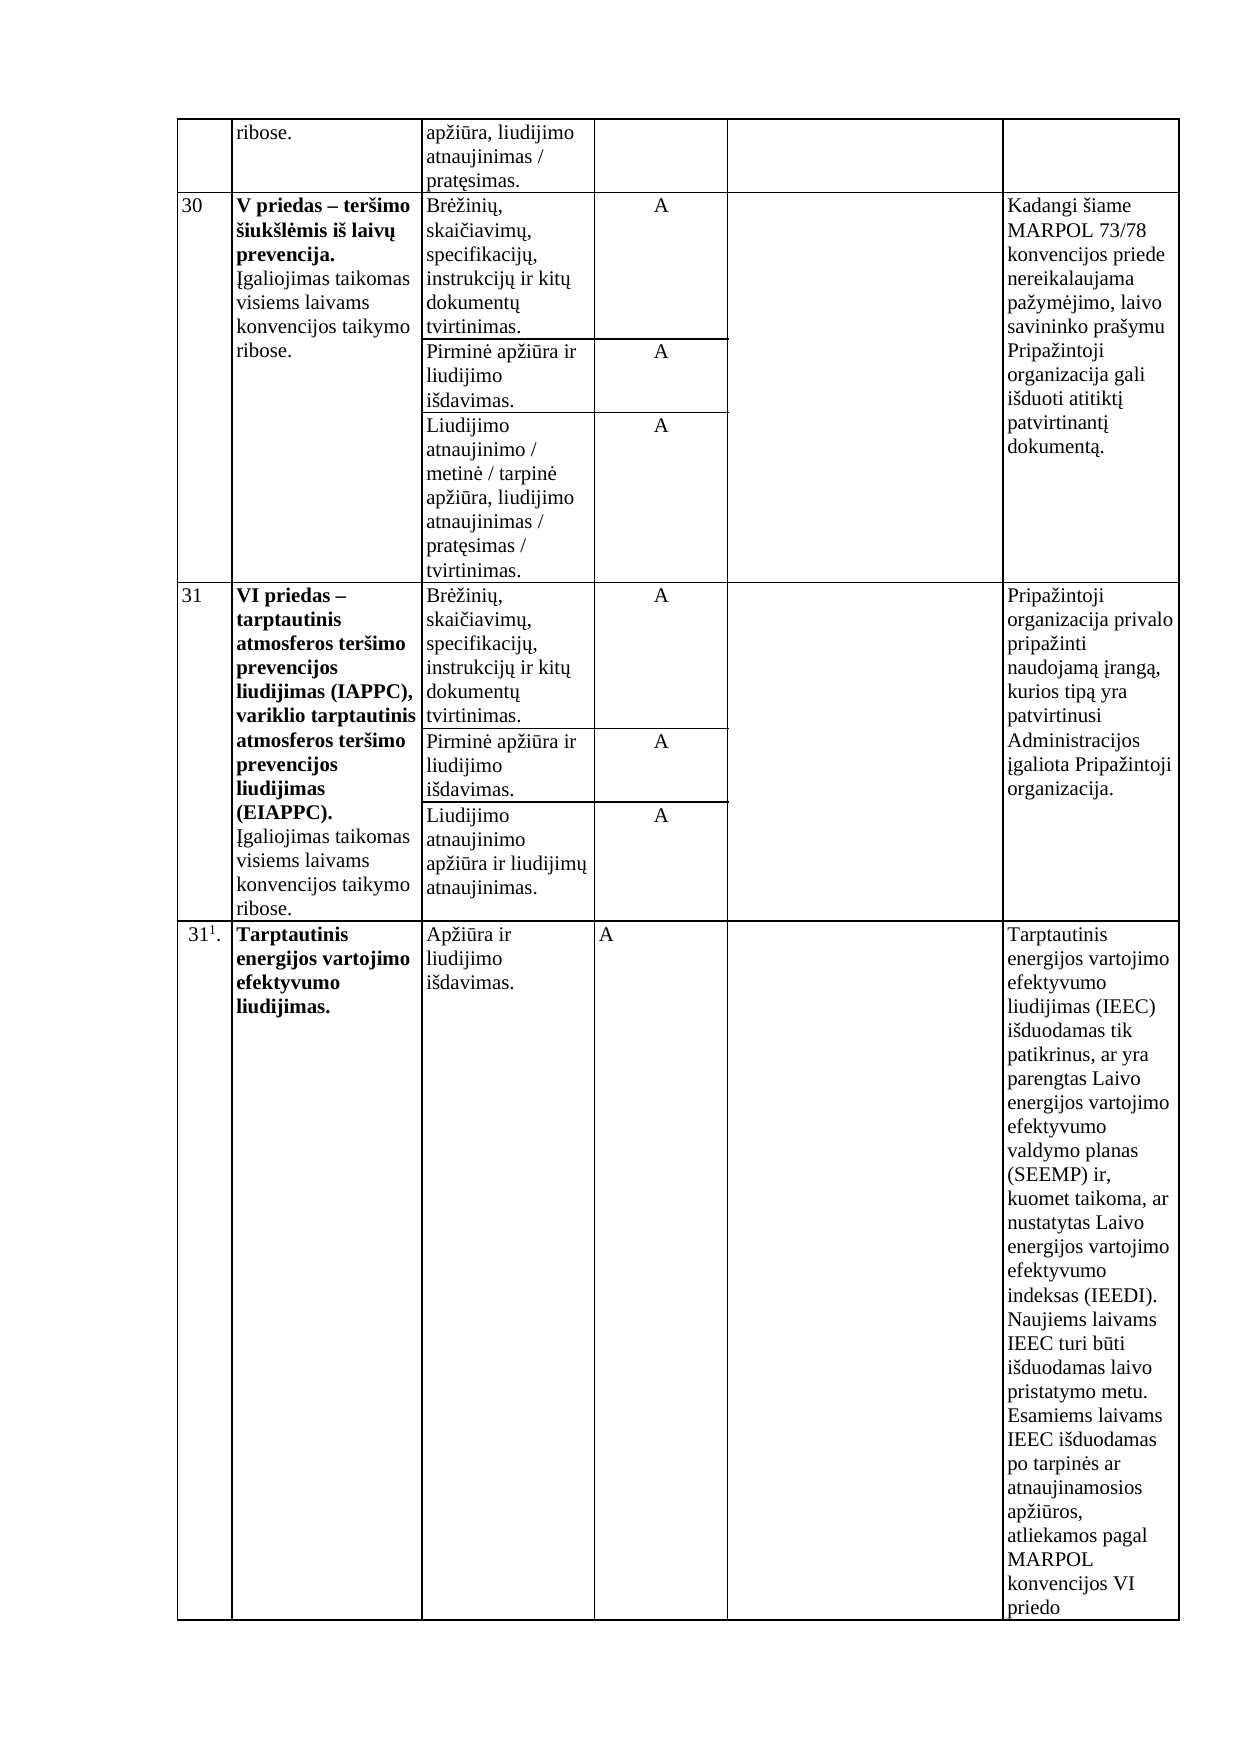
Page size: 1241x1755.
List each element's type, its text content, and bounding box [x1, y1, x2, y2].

table_cell Apžiūra ir liudijimo išdavimas. [423, 922, 594, 1619]
table_cell Tarptautinis energijos vartojimo efektyvumo liudijimas (IEEC) išduodamas tik patikrinus, ar yra parengtas Laivo energijos vartojimo efektyvumo valdymo planas (SEEMP) ir, kuomet taikoma, ar nustatytas Laivo energijos vartojimo efektyvumo indeksas (IEEDI). Naujiems laivams IEEC turi būti išduodamas laivo pristatymo metu. Esamiems laivams IEEC išduodamas po tarpinės ar atnaujinamosios apžiūros, atliekamos pagal MARPOL konvencijos VI priedo [1004, 922, 1178, 1619]
table_cell A [595, 803, 727, 920]
table_cell 311. [178, 922, 231, 1619]
table_cell Brėžinių, skaičiavimų, specifikacijų, instrukcijų ir kitų dokumentų tvirtinimas. [423, 583, 594, 727]
table_cell 30 [178, 193, 231, 582]
table_cell Brėžinių, skaičiavimų, specifikacijų, instrukcijų ir kitų dokumentų tvirtinimas. [423, 193, 594, 338]
table_cell A [595, 583, 727, 727]
table_cell Liudijimo atnaujinimo / metinė / tarpinė apžiūra, liudijimo atnaujinimas / pratęsimas / tvirtinimas. [423, 413, 594, 582]
table_cell A [595, 729, 727, 801]
table_cell A [595, 922, 727, 1619]
table_cell ribose. [233, 120, 421, 192]
table_cell Pripažintoji organizacija privalo pripažinti naudojamą įrangą, kurios tipą yra patvirtinusi Administracijos įgaliota Pripažintoji organizacija. [1004, 583, 1178, 920]
table_cell 31 [178, 583, 231, 920]
table_cell A [595, 340, 727, 412]
table_cell [595, 120, 727, 192]
table_cell [728, 922, 1002, 1619]
table_cell [1004, 120, 1178, 192]
table_cell V priedas – teršimo šiukšlėmis iš laivų prevencija. Įgaliojimas taikomas visiems laivams konvencijos taikymo ribose. [233, 193, 421, 582]
table_cell Pirminė apžiūra ir liudijimo išdavimas. [423, 729, 594, 801]
table_cell A [595, 193, 727, 338]
table_cell [178, 120, 231, 192]
table_cell [728, 583, 1002, 920]
table_cell A [595, 413, 727, 582]
table_cell Kadangi šiame MARPOL 73/78 konvencijos priede nereikalaujama pažymėjimo, laivo savininko prašymu Pripažintoji organizacija gali išduoti atitiktį patvirtinantį dokumentą. [1004, 193, 1178, 582]
table_cell Pirminė apžiūra ir liudijimo išdavimas. [423, 340, 594, 412]
table_cell apžiūra, liudijimo atnaujinimas / pratęsimas. [423, 120, 594, 192]
table_cell Tarptautinis energijos vartojimo efektyvumo liudijimas. [233, 922, 421, 1619]
table_cell Liudijimo atnaujinimo apžiūra ir liudijimų atnaujinimas. [423, 803, 594, 920]
table_cell [728, 193, 1002, 582]
table_cell [728, 120, 1002, 192]
table_cell VI priedas – tarptautinis atmosferos teršimo prevencijos liudijimas (IAPPC), variklio tarptautinis atmosferos teršimo prevencijos liudijimas (EIAPPC). Įgaliojimas taikomas visiems laivams konvencijos taikymo ribose. [233, 583, 421, 920]
